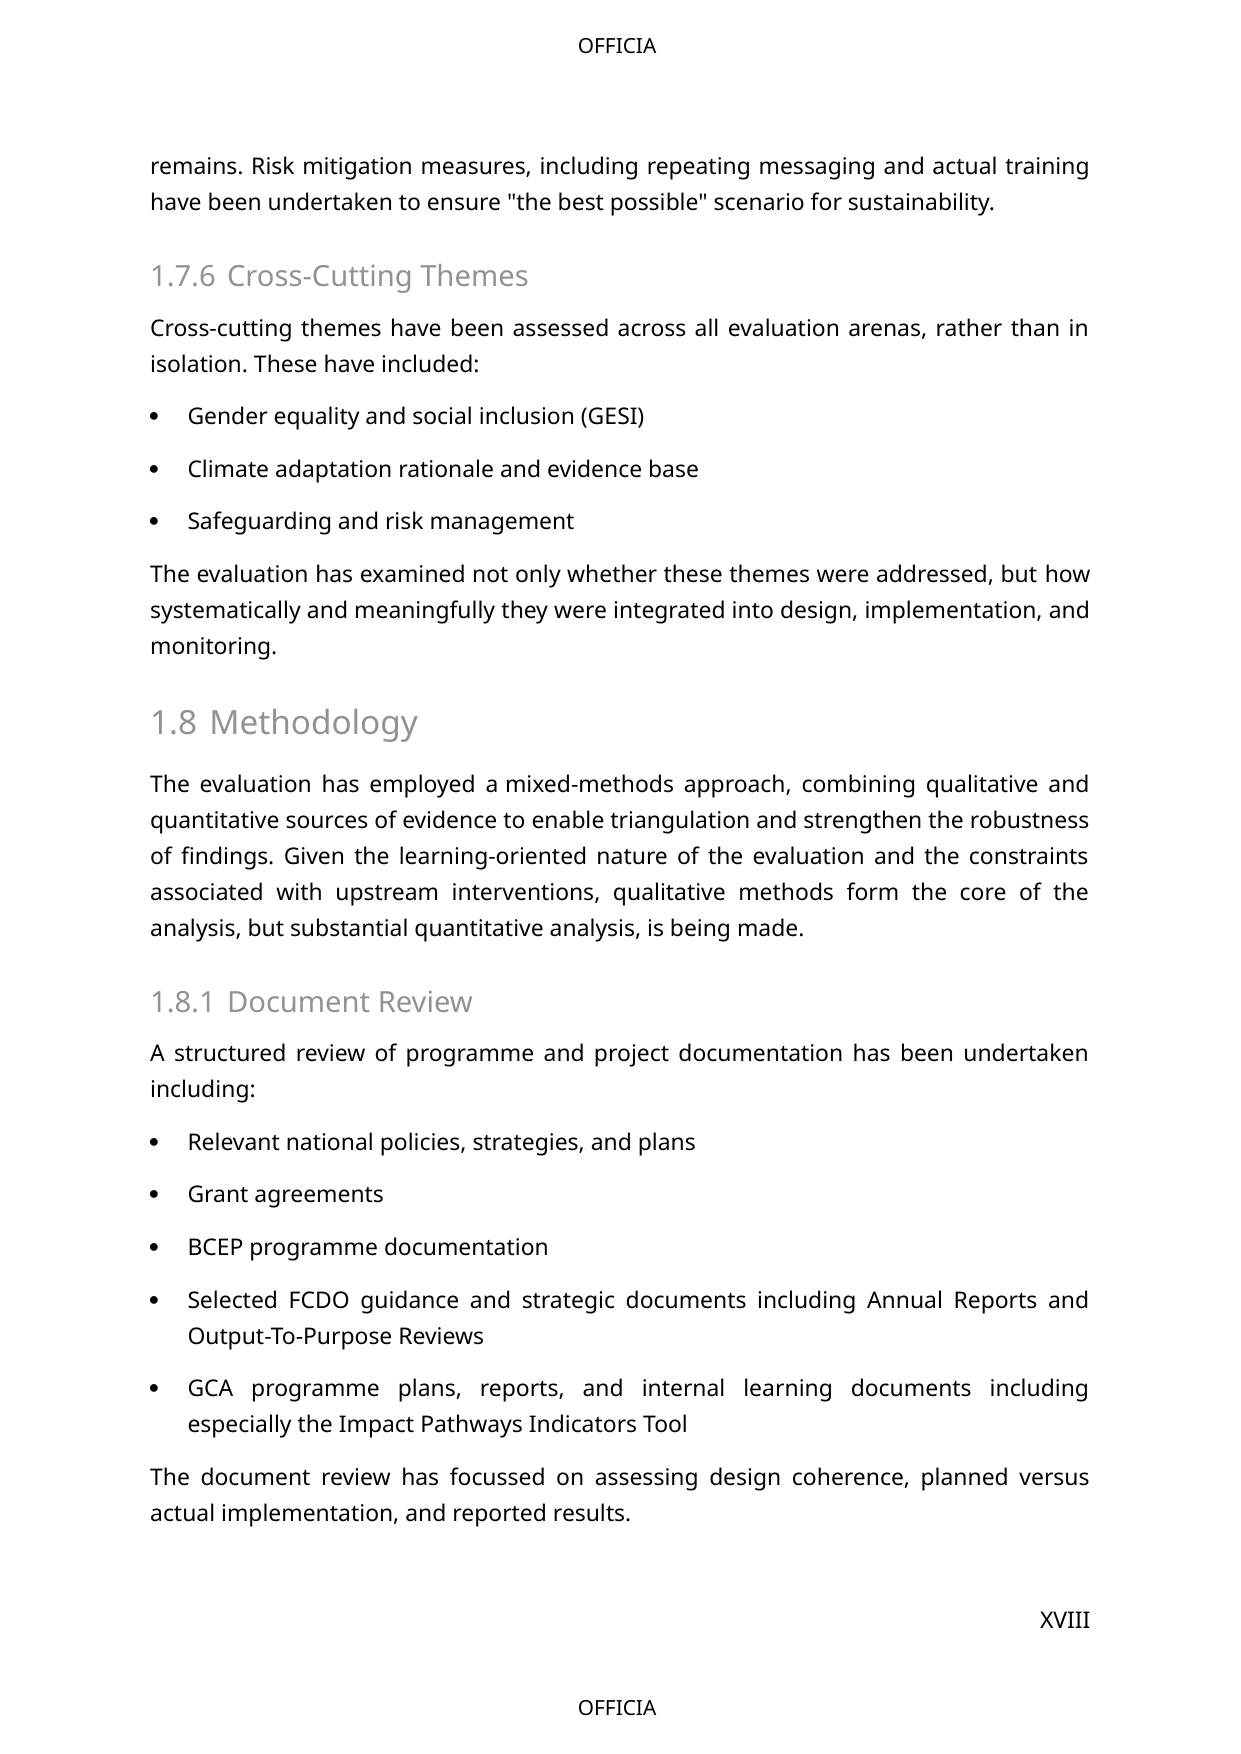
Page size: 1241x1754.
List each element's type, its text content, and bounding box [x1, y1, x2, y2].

list Selected FCDO guidance and strategic documents including Annual Reports and Output-To-Purpose Reviews [150, 1284, 1090, 1351]
text A structured review of programme and project documentation has been undertaken including: [150, 1037, 1090, 1104]
text remains. Risk mitigation measures, including repeating messaging and actual training have been undertaken to ensure "the best possible" scenario for sustainability. [150, 150, 1090, 217]
subtitle Document Review [150, 981, 1090, 1021]
list GCA programme plans, reports, and internal learning documents including especially the Impact Pathways Indicators Tool [150, 1372, 1090, 1439]
text The evaluation has examined not only whether these themes were addressed, but how systematically and meaningfully they were integrated into design, implementation, and monitoring. [150, 558, 1090, 661]
subtitle Cross-Cutting Themes [150, 255, 1090, 295]
list BCEP programme documentation [150, 1231, 1090, 1262]
text Cross-cutting themes have been assessed across all evaluation arenas, rather than in isolation. These have included: [150, 312, 1090, 379]
list Relevant national policies, strategies, and plans [150, 1126, 1090, 1157]
text The evaluation has employed a mixed-methods approach, combining qualitative and quantitative sources of evidence to enable triangulation and strengthen the robustness of findings. Given the learning-oriented nature of the evaluation and the constraints associated with upstream interventions, qualitative methods form the core of the analysis, but substantial quantitative analysis, is being made. [150, 768, 1090, 943]
list Grant agreements [150, 1178, 1090, 1210]
list Gender equality and social inclusion (GESI) [150, 400, 1090, 431]
text The document review has focussed on assessing design coherence, planned versus actual implementation, and reported results. [150, 1461, 1090, 1528]
list Safeguarding and risk management [150, 505, 1090, 537]
subtitle Methodology [150, 699, 1090, 744]
list Climate adaptation rationale and evidence base [150, 453, 1090, 484]
